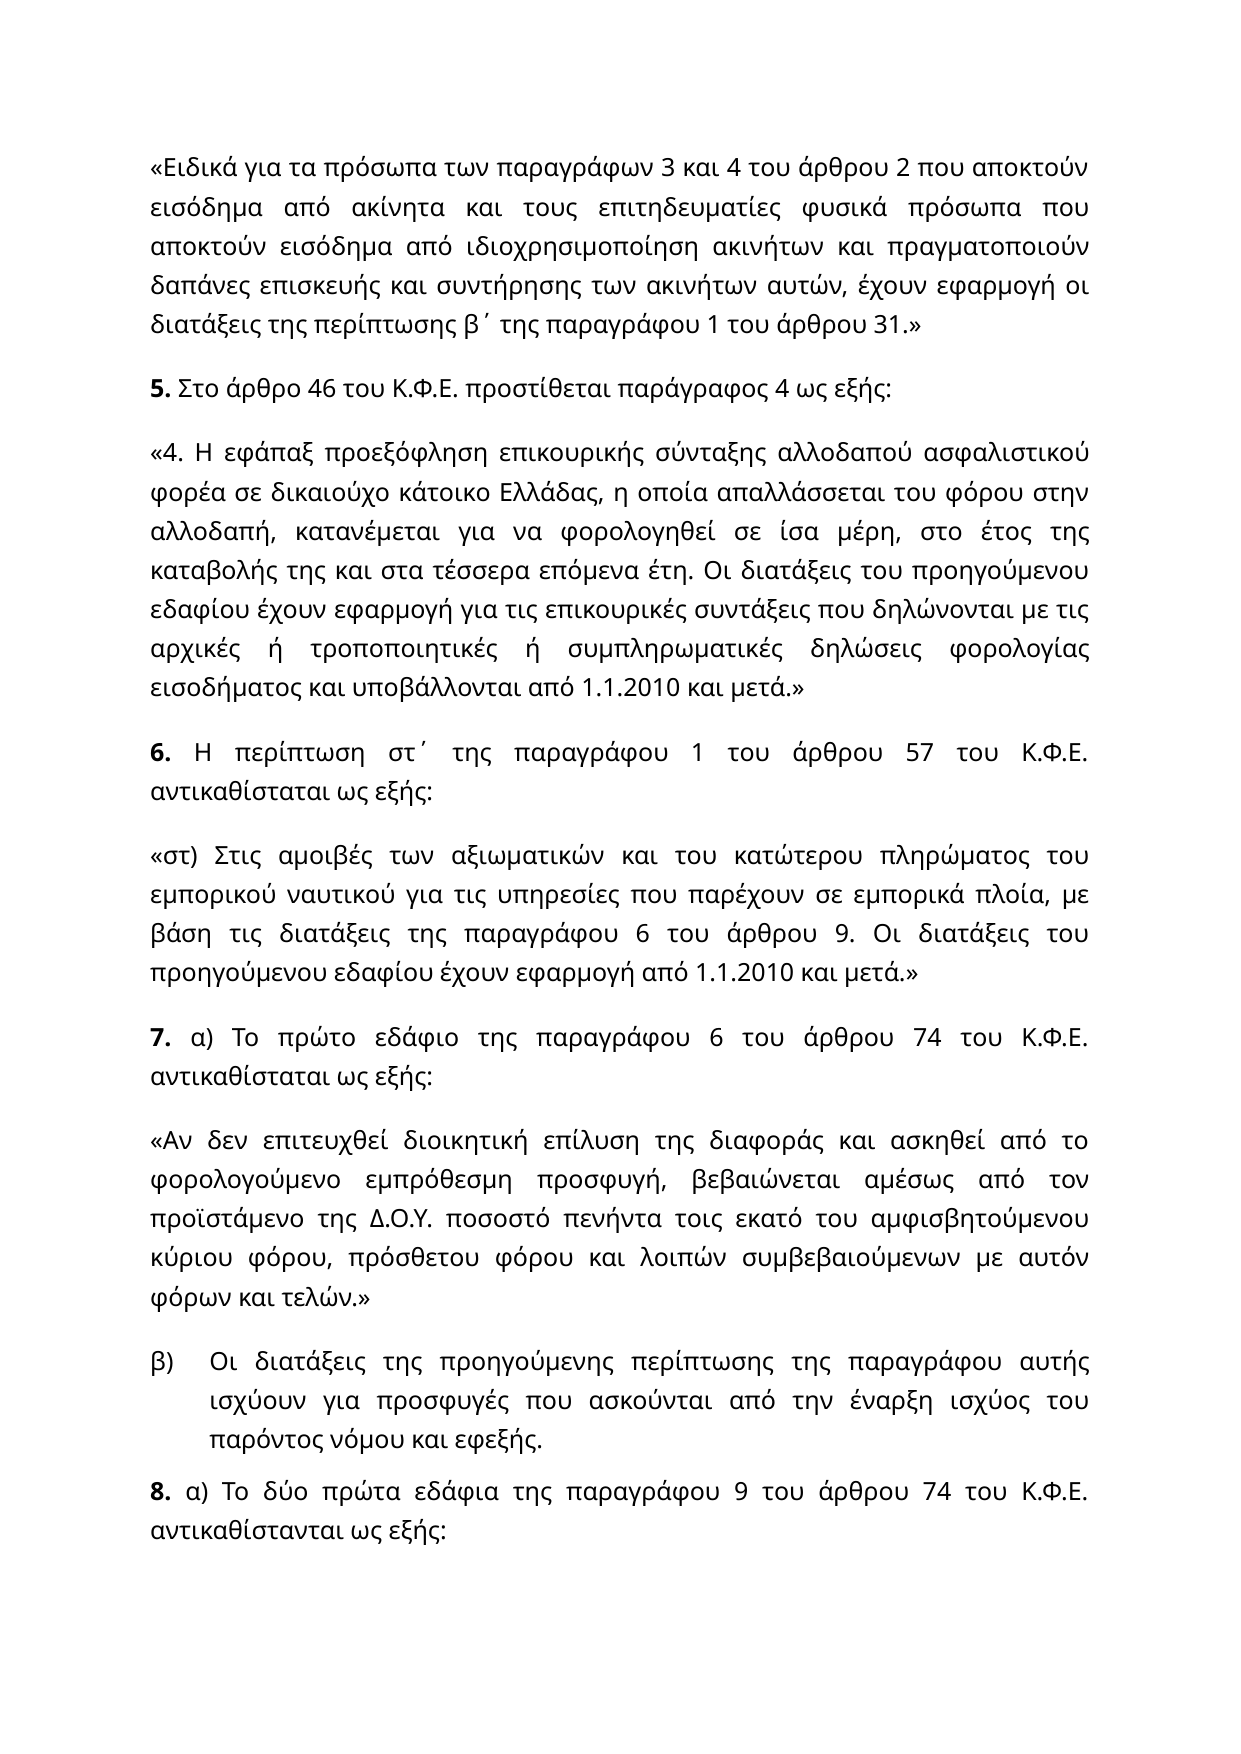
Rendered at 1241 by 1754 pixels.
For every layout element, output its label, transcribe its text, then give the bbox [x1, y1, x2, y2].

text «Αν δεν επιτευχθεί διοικητική επίλυση της διαφοράς και ασκηθεί από το φορολογούμενο εμπρόθεσμη προσφυγή, βεβαιώνεται αμέσως από τον προϊστάμενο της Δ.Ο.Υ. ποσοστό πενήντα τοις εκατό του αμφισβητούμενου κύριου φόρου, πρόσθετου φόρου και λοιπών συμβεβαιούμενων με αυτόν φόρων και τελών.» [150, 1122, 1090, 1313]
text 6. Η περίπτωση στ΄ της παραγράφου 1 του άρθρου 57 του Κ.Φ.Ε. αντικαθίσταται ως εξής: [150, 734, 1090, 807]
text 7. α) Το πρώτο εδάφιο της παραγράφου 6 του άρθρου 74 του Κ.Φ.Ε. αντικαθίσταται ως εξής: [150, 1019, 1090, 1092]
text «4. Η εφάπαξ προεξόφληση επικουρικής σύνταξης αλλοδαπού ασφαλιστικού φορέα σε δικαιούχο κάτοικο Ελλάδας, η οποία απαλλάσσεται του φόρου στην αλλοδαπή, κατανέμεται για να φορολογηθεί σε ίσα μέρη, στο έτος της καταβολής της και στα τέσσερα επόμενα έτη. Οι διατάξεις του προηγούμενου εδαφίου έχουν εφαρμογή για τις επικουρικές συντάξεις που δηλώνονται με τις αρχικές ή τροποποιητικές ή συμπληρωματικές δηλώσεις φορολογίας εισοδήματος και υποβάλλονται από 1.1.2010 και μετά.» [150, 435, 1090, 704]
text «στ) Στις αμοιβές των αξιωματικών και του κατώτερου πληρώματος του εμπορικού ναυτικού για τις υπηρεσίες που παρέχουν σε εμπορικά πλοία, με βάση τις διατάξεις της παραγράφου 6 του άρθρου 9. Οι διατάξεις του προηγούμενου εδαφίου έχουν εφαρμογή από 1.1.2010 και μετά.» [150, 837, 1090, 989]
list β) Οι διατάξεις της προηγούμενης περίπτωσης της παραγράφου αυτής ισχύουν για προσφυγές που ασκούνται από την έναρξη ισχύος του παρόντος νόμου και εφεξής. [150, 1343, 1090, 1456]
text 5. Στο άρθρο 46 του Κ.Φ.Ε. προστίθεται παράγραφος 4 ως εξής: [150, 371, 1090, 405]
text «Ειδικά για τα πρόσωπα των παραγράφων 3 και 4 του άρθρου 2 που αποκτούν εισόδημα από ακίνητα και τους επιτηδευματίες φυσικά πρόσωπα που αποκτούν εισόδημα από ιδιοχρησιμοποίηση ακινήτων και πραγματοποιούν δαπάνες επισκευής και συντήρησης των ακινήτων αυτών, έχουν εφαρμογή οι διατάξεις της περίπτωσης β΄ της παραγράφου 1 του άρθρου 31.» [150, 150, 1090, 341]
text 8. α) Το δύο πρώτα εδάφια της παραγράφου 9 του άρθρου 74 του Κ.Φ.Ε. αντικαθίστανται ως εξής: [150, 1473, 1090, 1547]
